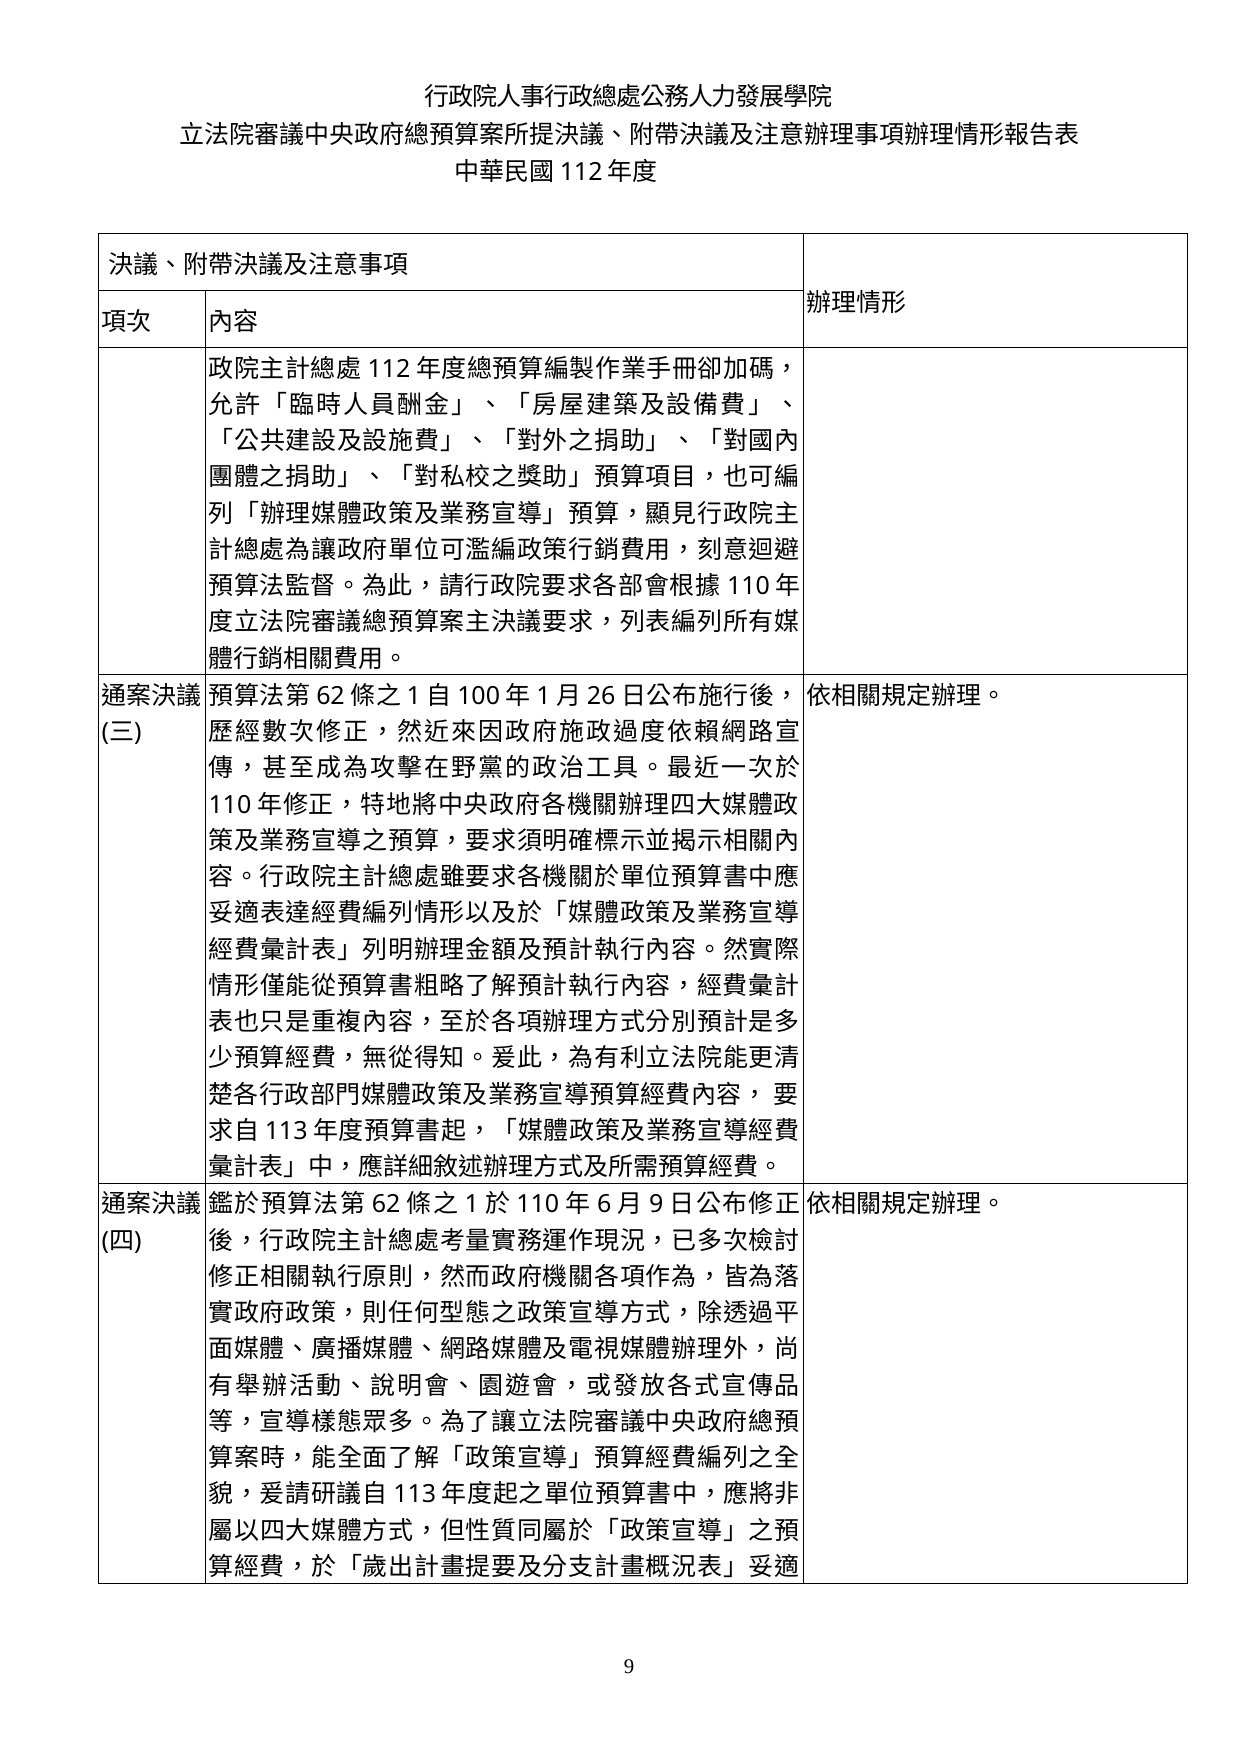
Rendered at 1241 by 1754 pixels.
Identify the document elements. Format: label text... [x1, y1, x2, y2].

table_cell 通案決議 (四) [99, 1184, 205, 1583]
table_cell 內容 [206, 291, 803, 347]
table_cell 通案決議 (三) [99, 675, 205, 1183]
table_header 決議、附帶決議及注意事項 [99, 234, 803, 290]
table_cell 預算法第62條之1自100年1月26日公布施行後，歷經數次修正，然近來因政府施政過度依賴網路宣傳，甚至成為攻擊在野黨的政治工具。最近一次於 110年修正，特地將中央政府各機關辦理四大媒體政策及業務宣導之預算，要求須明確標示並揭示相關內容。行政院主計總處雖要求各機關於單位預算書中應妥適表達經費編列情形以及於「媒體政策及業務宣導經費彙計表」列明辦理金額及預計執行內容。然實際情形僅能從預算書粗略了解預計執行內容，經費彙計表也只是重複內容，至於各項辦理方式分別預計是多少預算經費，無從得知。爰此，為有利立法院能更清楚各行政部門媒體政策及業務宣導預算經費內容， 要求自113年度預算書起，「媒體政策及業務宣導經費彙計表」中，應詳細敘述辦理方式及所需預算經費。 [206, 675, 803, 1183]
table_header 辦理情形 [804, 234, 1187, 347]
table_cell 項次 [99, 291, 205, 347]
table_cell [804, 348, 1187, 674]
table_cell 鑑於預算法第62條之1於110年6月9日公布修正後，行政院主計總處考量實務運作現況，已多次檢討修正相關執行原則，然而政府機關各項作為，皆為落實政府政策，則任何型態之政策宣導方式，除透過平面媒體、廣播媒體、網路媒體及電視媒體辦理外，尚有舉辦活動、說明會、園遊會，或發放各式宣傳品等，宣導樣態眾多。為了讓立法院審議中央政府總預算案時，能全面了解「政策宣導」預算經費編列之全貌，爰請研議自113年度起之單位預算書中，應將非屬以四大媒體方式，但性質同屬於「政策宣導」之預算經費，於「歲出計畫提要及分支計畫概況表」妥適 [206, 1184, 803, 1583]
table_cell 依相關規定辦理。 [804, 1184, 1187, 1583]
table_cell 依相關規定辦理。 [804, 675, 1187, 1183]
table_cell [99, 348, 205, 674]
table_cell 政院主計總處112年度總預算編製作業手冊卻加碼，允許「臨時人員酬金」、「房屋建築及設備費」、「公共建設及設施費」、「對外之捐助」、「對國內團體之捐助」、「對私校之獎助」預算項目，也可編列「辦理媒體政策及業務宣導」預算，顯見行政院主計總處為讓政府單位可濫編政策行銷費用，刻意迴避預算法監督。為此，請行政院要求各部會根據110年度立法院審議總預算案主決議要求，列表編列所有媒體行銷相關費用。 [206, 348, 803, 674]
